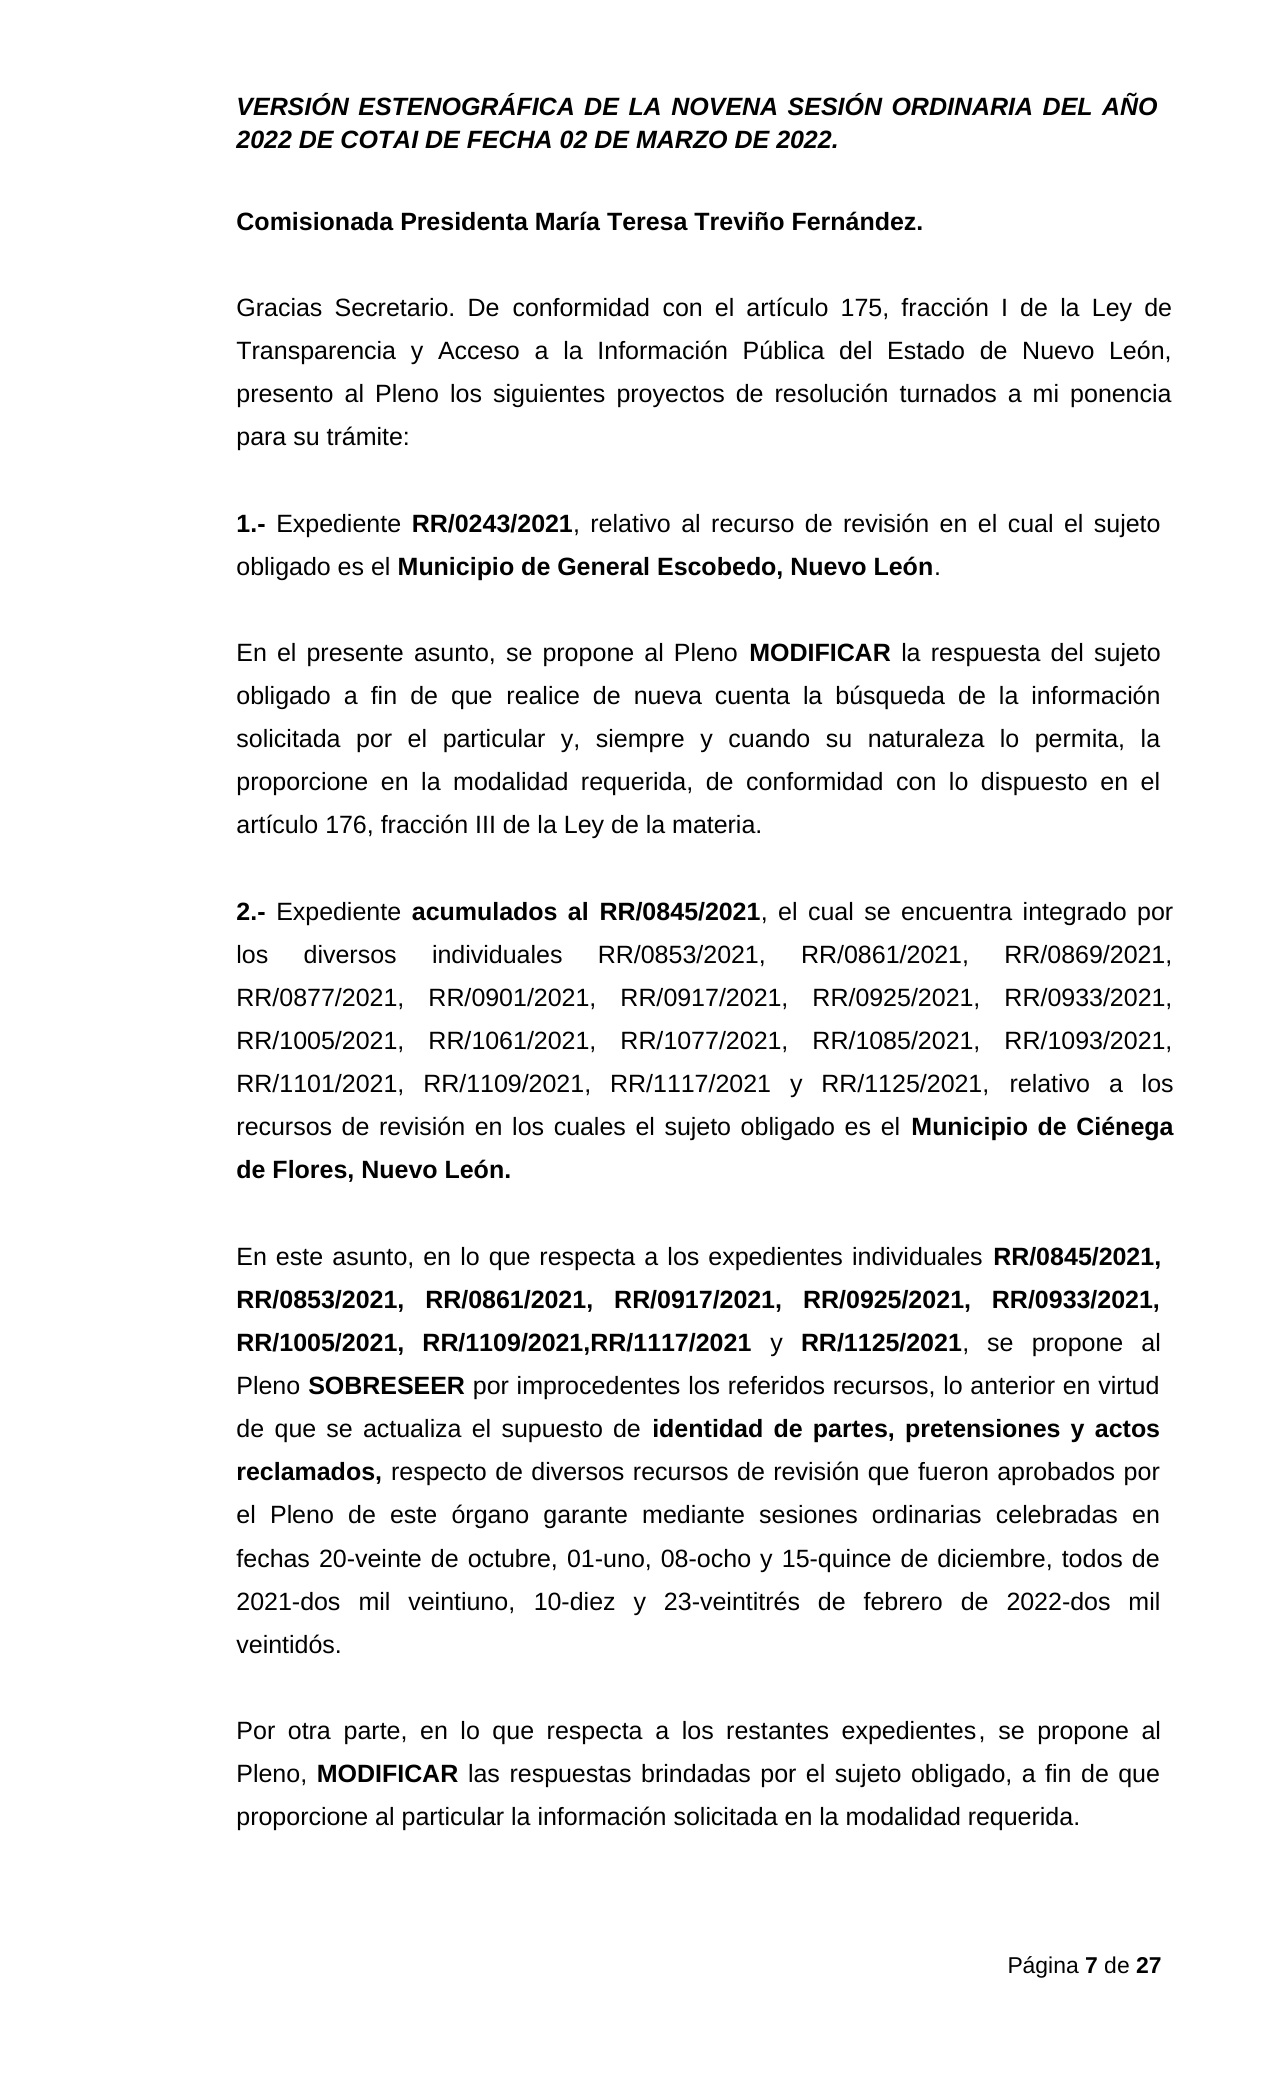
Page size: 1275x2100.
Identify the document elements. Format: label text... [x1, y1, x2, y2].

text Comisionada Presidenta María Teresa Treviño Fernández. [236, 207, 1174, 236]
text En el presente asunto, se propone al Pleno MODIFICAR la respuesta del sujeto obligado a fin de que realice de nueva cuenta la búsqueda de la información solicitada por el particular y, siempre y cuando su naturaleza lo permita, la proporcione en la modalidad requerida, de conformidad con lo dispuesto en el artículo 176, fracción III de la Ley de la materia. [236, 638, 1161, 839]
text Por otra parte, en lo que respecta a los restantes expedientes, se propone al Pleno, MODIFICAR las respuestas brindadas por el sujeto obligado, a fin de que proporcione al particular la información solicitada en la modalidad requerida. [236, 1716, 1161, 1831]
text Gracias Secretario. De conformidad con el artículo 175, fracción I de la Ley de Transparencia y Acceso a la Información Pública del Estado de Nuevo León, presento al Pleno los siguientes proyectos de resolución turnados a mi ponencia para su trámite: [236, 293, 1174, 451]
text 1.- Expediente RR/0243/2021, relativo al recurso de revisión en el cual el sujeto obligado es el Municipio de General Escobedo, Nuevo León. [236, 509, 1161, 581]
text En este asunto, en lo que respecta a los expedientes individuales RR/0845/2021, RR/0853/2021, RR/0861/2021, RR/0917/2021, RR/0925/2021, RR/0933/2021, RR/1005/2021, RR/1109/2021,RR/1117/2021 y RR/1125/2021, se propone al Pleno SOBRESEER por improcedentes los referidos recursos, lo anterior en virtud de que se actualiza el supuesto de identidad de partes, pretensiones y actos reclamados, respecto de diversos recursos de revisión que fueron aprobados por el Pleno de este órgano garante mediante sesiones ordinarias celebradas en fechas 20-veinte de octubre, 01-uno, 08-ocho y 15-quince de diciembre, todos de 2021-dos mil veintiuno, 10-diez y 23-veintitrés de febrero de 2022-dos mil veintidós. [236, 1242, 1161, 1659]
text 2.- Expediente acumulados al RR/0845/2021, el cual se encuentra integrado por los diversos individuales RR/0853/2021, RR/0861/2021, RR/0869/2021, RR/0877/2021, RR/0901/2021, RR/0917/2021, RR/0925/2021, RR/0933/2021, RR/1005/2021, RR/1061/2021, RR/1077/2021, RR/1085/2021, RR/1093/2021, RR/1101/2021, RR/1109/2021, RR/1117/2021 y RR/1125/2021, relativo a los recursos de revisión en los cuales el sujeto obligado es el Municipio de Ciénega de Flores, Nuevo León. [236, 897, 1174, 1184]
